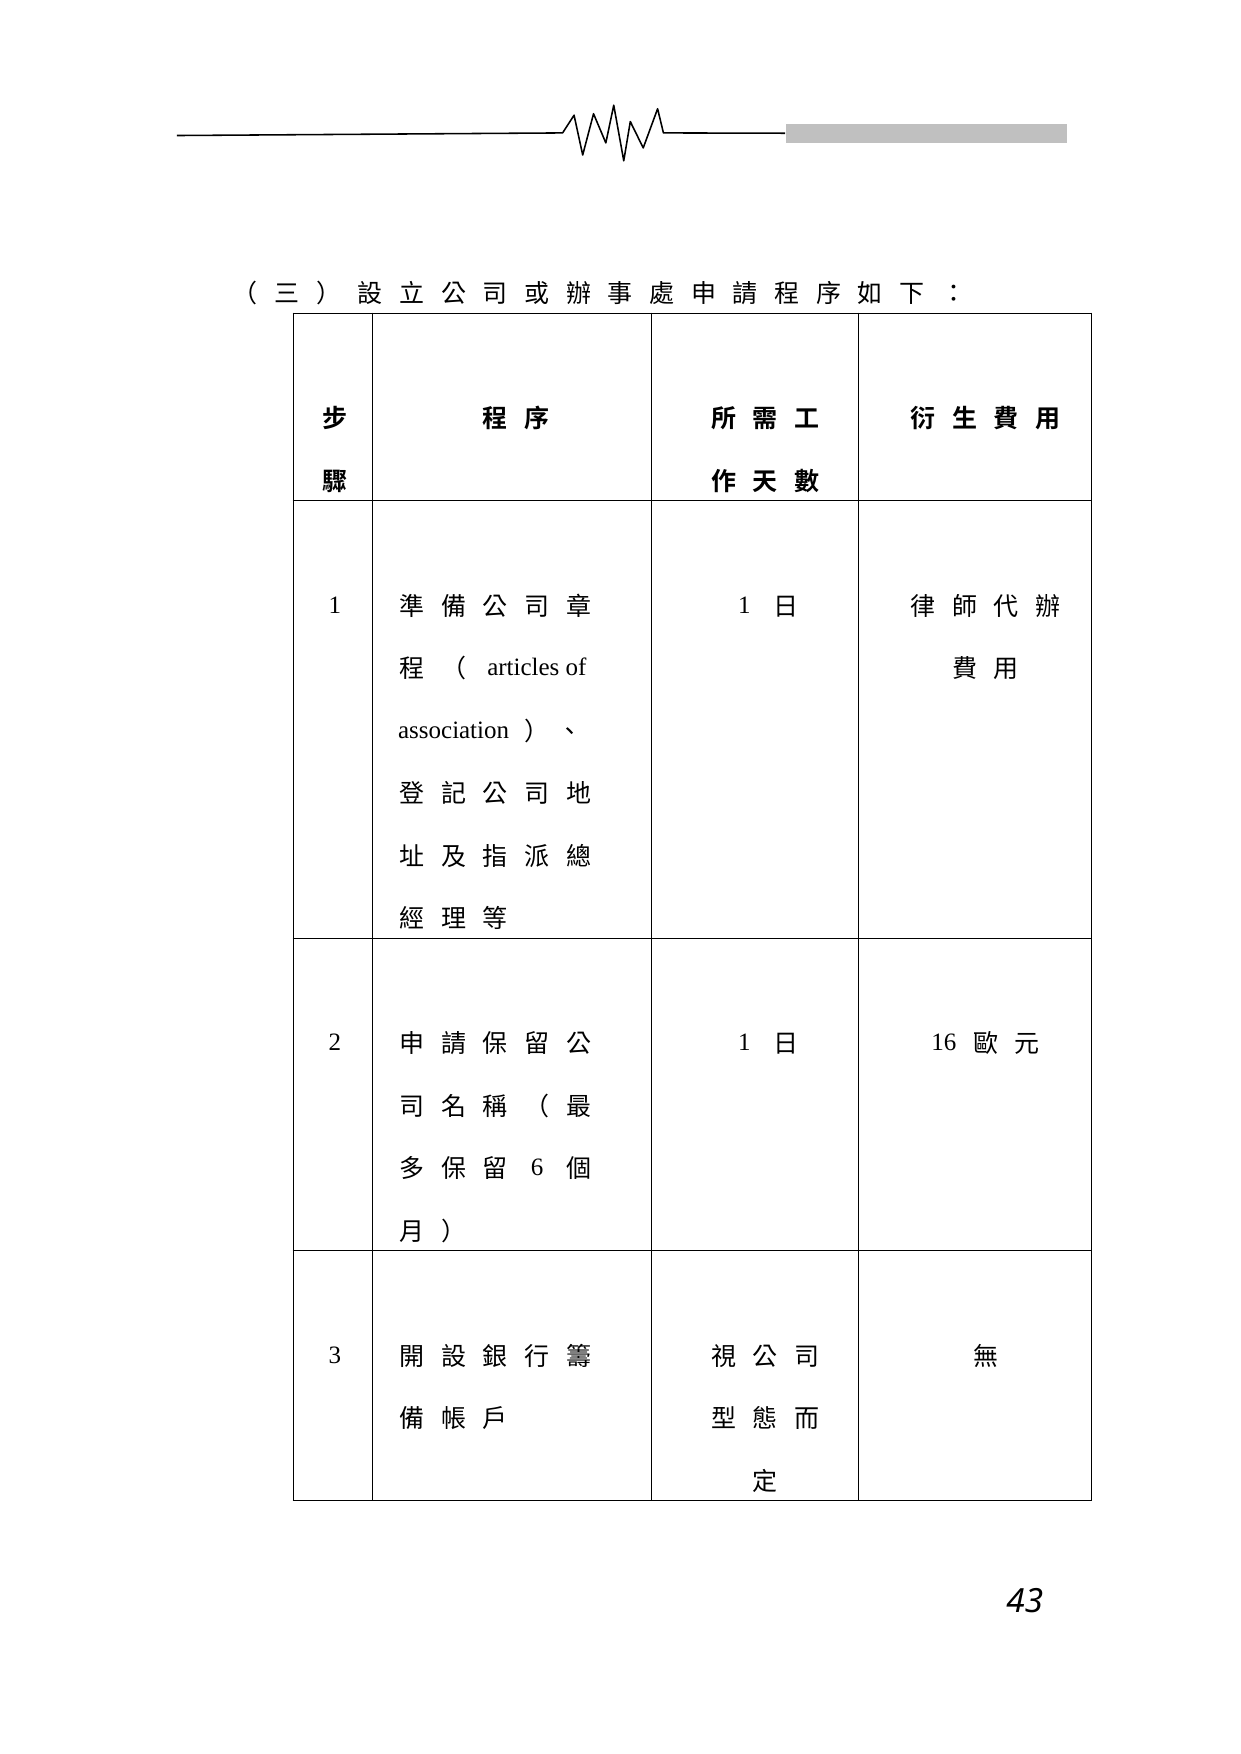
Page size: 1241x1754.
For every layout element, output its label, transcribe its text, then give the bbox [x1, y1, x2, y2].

table_cell 開設銀行籌備帳戶 [373, 1251, 651, 1500]
table_cell 律師代辦費用 [859, 501, 1091, 938]
table_header 程序 [373, 314, 651, 500]
table_header 步驟 [294, 314, 372, 500]
table_cell 申請保留公司名稱（最多保留6個月） [373, 939, 651, 1250]
table_cell 2 [294, 939, 372, 1250]
table_header 衍生費用 [859, 314, 1091, 500]
table_cell 1 [294, 501, 372, 938]
table_header 所需工作天數 [652, 314, 858, 500]
table_cell 準備公司章程（articles of association）、登記公司地址及指派總經理等 [373, 501, 651, 938]
table_cell 1日 [652, 501, 858, 938]
text （三）設立公司或辦事處申請程序如下： [207, 250, 1058, 313]
table_cell 無 [859, 1251, 1091, 1500]
table_cell 3 [294, 1251, 372, 1500]
table_cell 1日 [652, 939, 858, 1250]
table_cell 視公司型態而定 [652, 1251, 858, 1500]
table_cell 16歐元 [859, 939, 1091, 1250]
